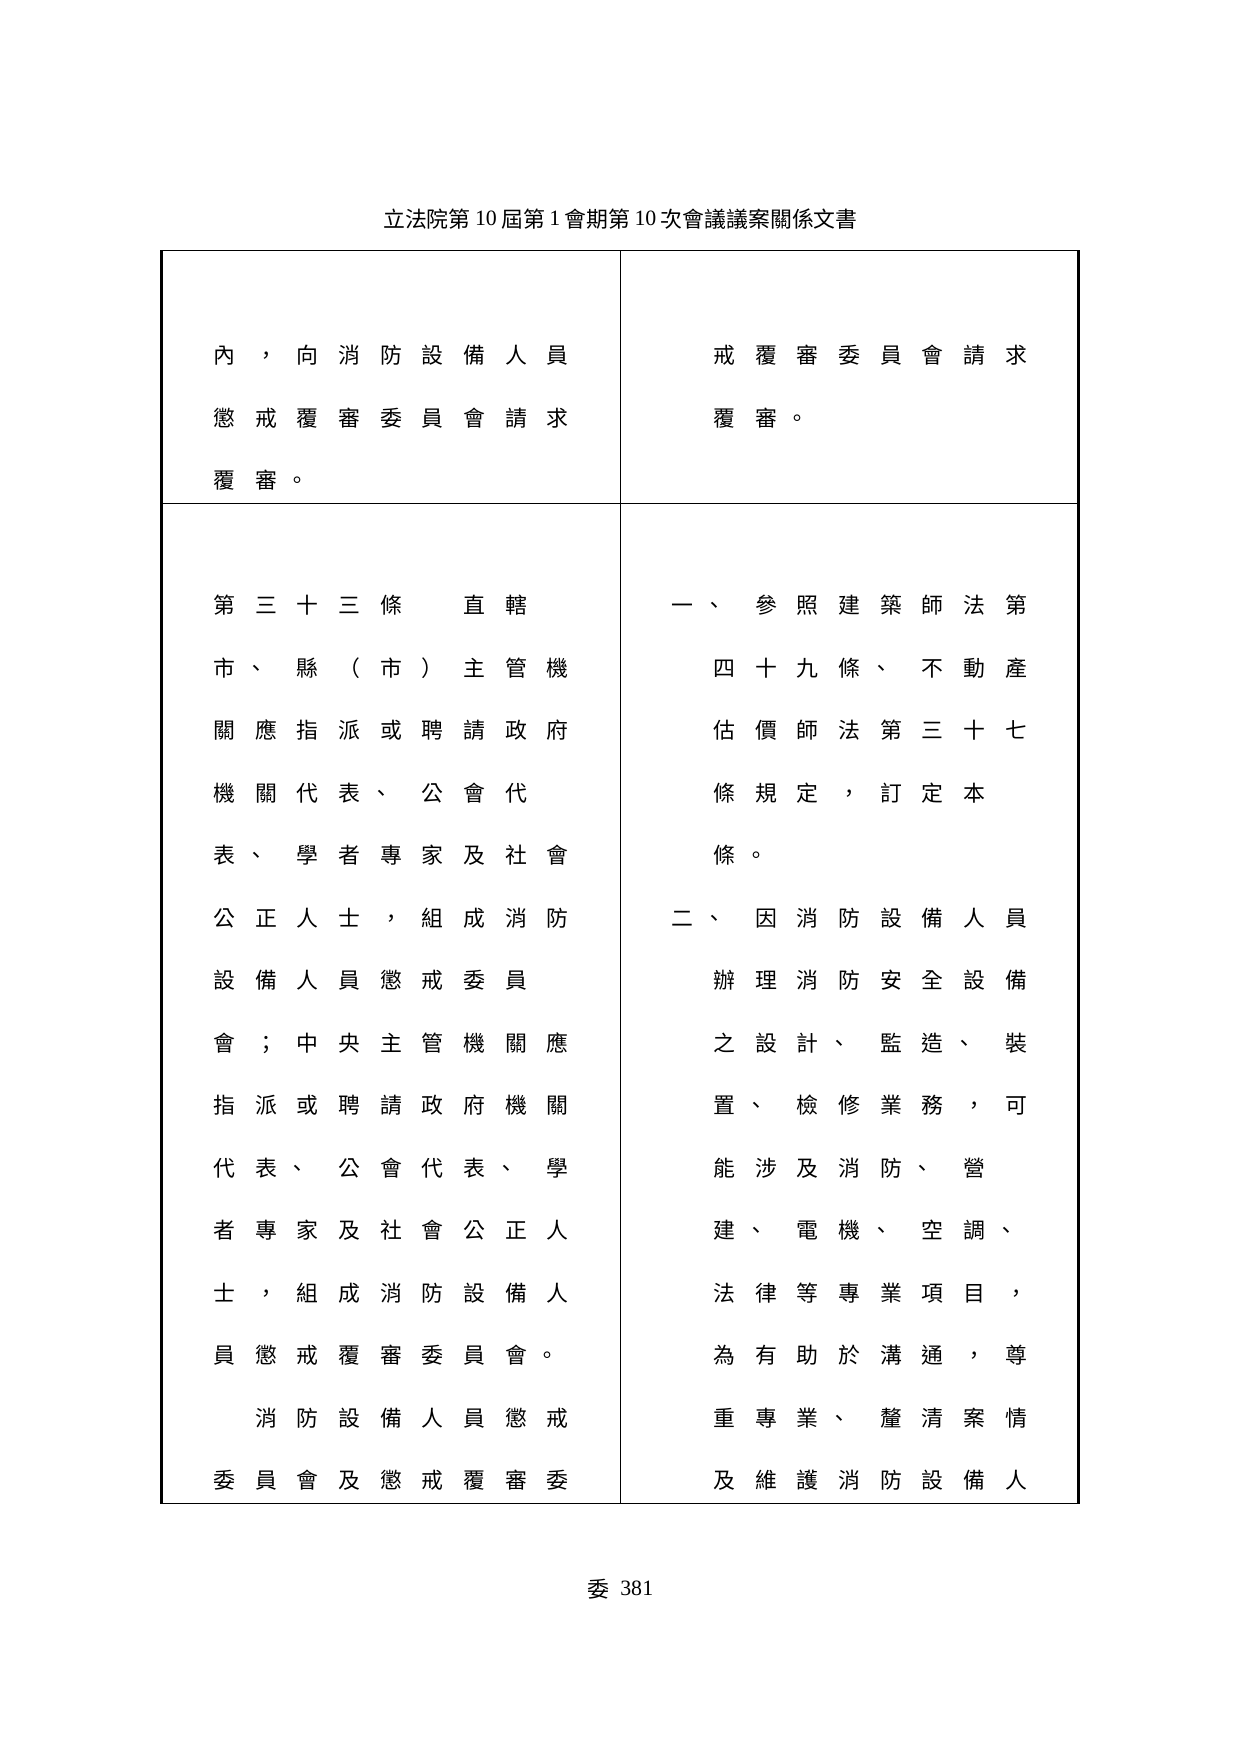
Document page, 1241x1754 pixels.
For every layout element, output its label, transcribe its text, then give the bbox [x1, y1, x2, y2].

table_cell 戒覆審委員會請求覆審。 [621, 251, 1077, 503]
table_cell 一、參照建築師法第四十九條、不動產估價師法第三十七條規定，訂定本條。 二、因消防設備人員辦理消防安全設備之設計、監造、裝置、檢修業務，可能涉及消防、營建、電機、空調、法律等專業項目，為有助於溝通，尊重專業、釐清案情及維護消防設備人 [621, 504, 1077, 1503]
table_cell 內，向消防設備人員懲戒覆審委員會請求覆審。 [163, 251, 620, 503]
table_cell 第三十三條 直轄市、縣（市）主管機關應指派或聘請政府機關代表、公會代表、學者專家及社會公正人士，組成消防設備人員懲戒委員會；中央主管機關應指派或聘請政府機關代表、公會代表、學者專家及社會公正人士，組成消防設備人員懲戒覆審委員會。 消防設備人員懲戒委員會及懲戒覆審委 [163, 504, 620, 1503]
